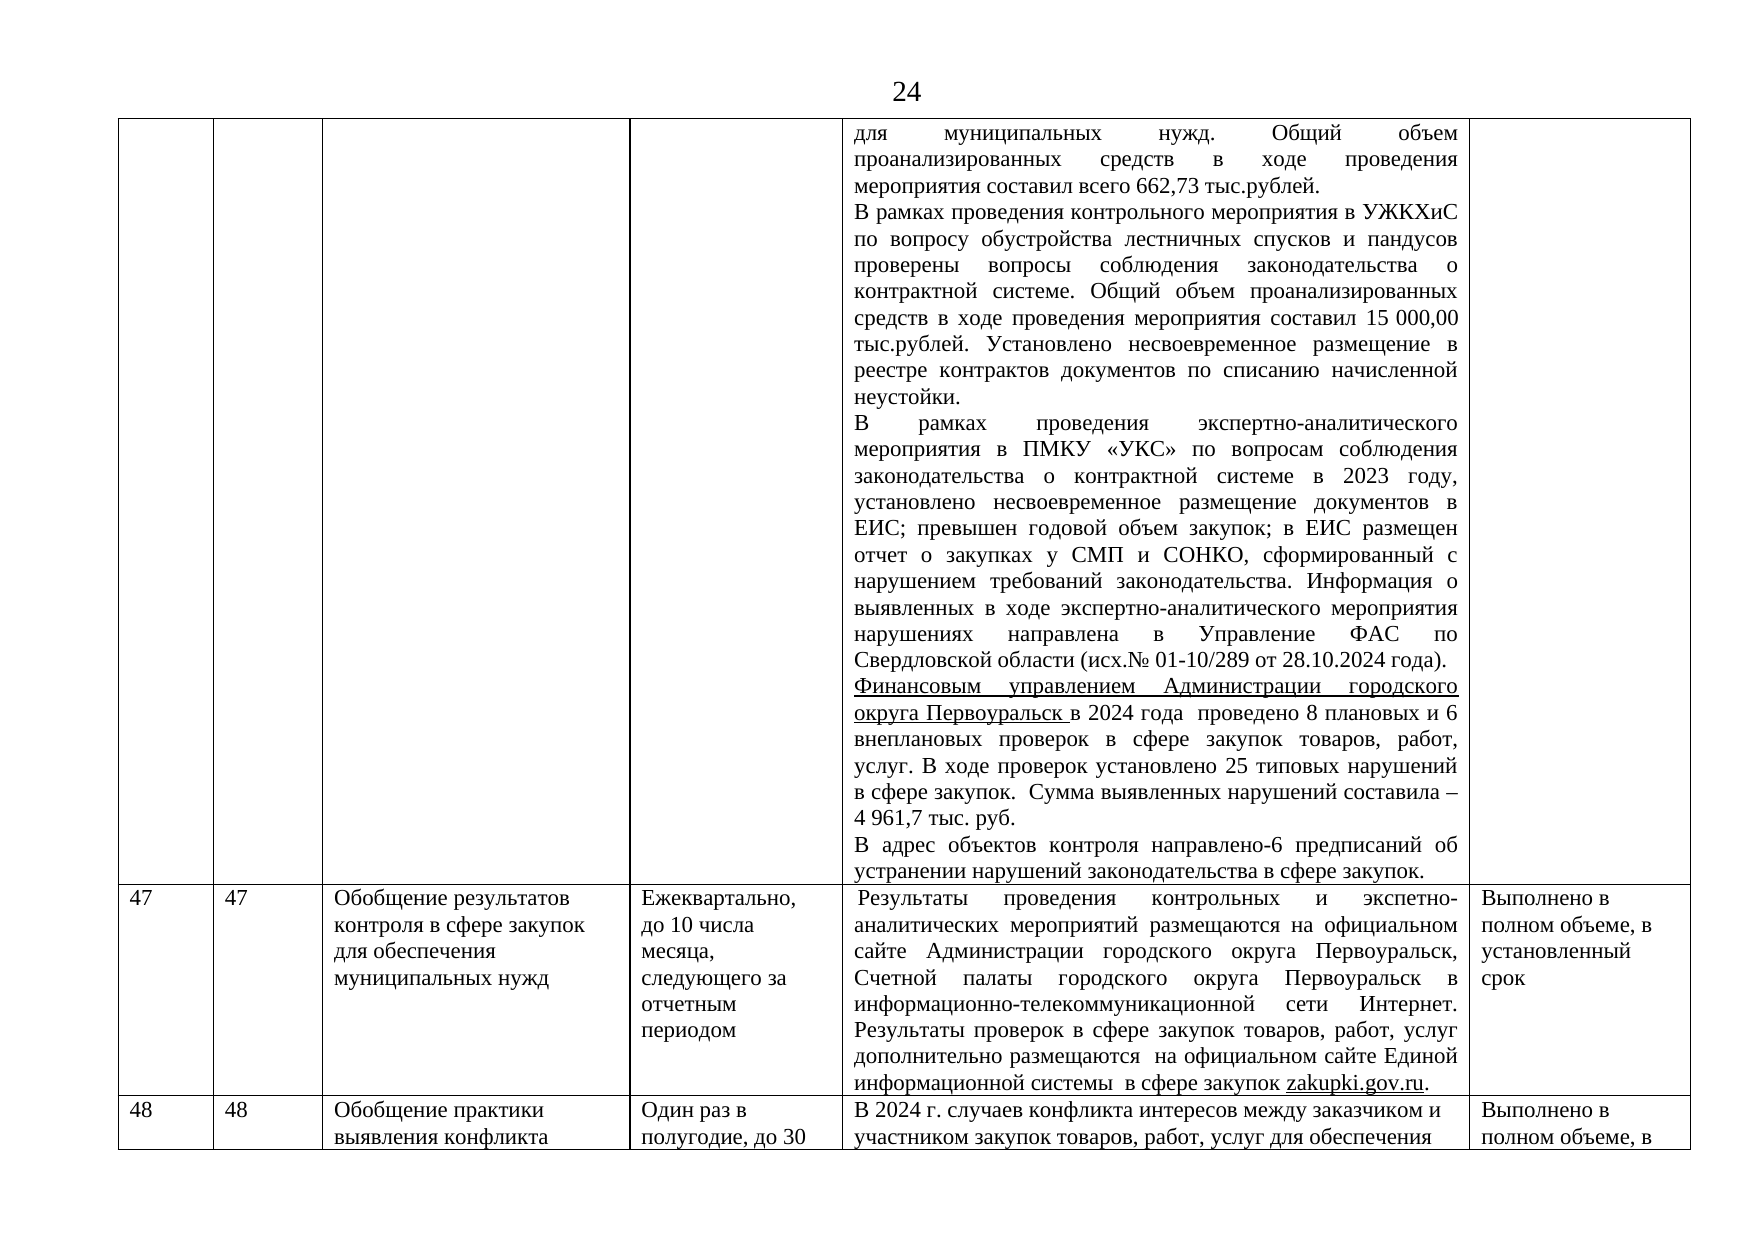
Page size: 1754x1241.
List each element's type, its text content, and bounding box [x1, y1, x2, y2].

table_cell Обобщение результатов контроля в сфере закупок для обеспечения муниципальных нужд [323, 885, 629, 1095]
table_cell [1470, 119, 1690, 883]
table_cell 47 [214, 885, 322, 1095]
table_cell [214, 119, 322, 883]
table_cell Выполнено в полном объеме, в установленный срок [1470, 885, 1690, 1095]
table_cell для муниципальных нужд. Общий объем проанализированных средств в ходе проведения мероприятия составил всего 662,73 тыс.рублей. В рамках проведения контрольного мероприятия в УЖКХиС по вопросу обустройства лестничных спусков и пандусов проверены вопросы соблюдения законодательства о контрактной системе. Общий объем проанализированных средств в ходе проведения мероприятия составил 15 000,00 тыс.рублей. Установлено несвоевременное размещение в реестре контрактов документов по списанию начисленной неустойки. В рамках проведения экспертно-аналитического мероприятия в ПМКУ «УКС» по вопросам соблюдения законодательства о контрактной системе в 2023 году, установлено несвоевременное размещение документов в ЕИС; превышен годовой объем закупок; в ЕИС размещен отчет о закупках у СМП и СОНКО, сформированный с нарушением требований законодательства. Информация о выявленных в ходе экспертно-аналитического мероприятия нарушениях направлена в Управление ФАС по Свердловской области (исх.№ 01-10/289 от 28.10.2024 года). Финансовым управлением Администрации городского округа Первоуральск в 2024 года проведено 8 плановых и 6 внеплановых проверок в сфере закупок товаров, работ, услуг. В ходе проверок установлено 25 типовых нарушений в сфере закупок. Сумма выявленных нарушений составила – 4 961,7 тыс. руб. В адрес объектов контроля направлено-6 предписаний об устранении нарушений законодательства в сфере закупок. [843, 119, 1469, 883]
table_cell Ежеквартально, до 10 числа месяца, следующего за отчетным периодом [631, 885, 842, 1095]
table_cell [1691, 884, 1696, 1095]
table_cell Обобщение практики выявления конфликта [323, 1096, 629, 1149]
table_cell [631, 119, 842, 883]
table_cell В 2024 г. случаев конфликта интересов между заказчиком и участником закупок товаров, работ, услуг для обеспечения [843, 1096, 1469, 1149]
table_cell 47 [119, 885, 213, 1095]
table_cell [119, 119, 213, 883]
table_cell 48 [214, 1096, 322, 1149]
table_cell [323, 119, 629, 883]
table_cell 48 [119, 1096, 213, 1149]
table_cell Результаты проведения контрольных и экспетно-аналитических мероприятий размещаются на официальном сайте Администрации городского округа Первоуральск, Счетной палаты городского округа Первоуральск в информационно-телекоммуникационной сети Интернет. Результаты проверок в сфере закупок товаров, работ, услуг дополнительно размещаются на официальном сайте Единой информационной системы в сфере закупок zakupki.gov.ru. [843, 885, 1469, 1095]
table_cell Один раз в полугодие, до 30 [631, 1096, 842, 1149]
table_cell [1691, 118, 1696, 883]
table_cell Выполнено в полном объеме, в [1470, 1096, 1690, 1149]
table_cell [1691, 1095, 1696, 1149]
